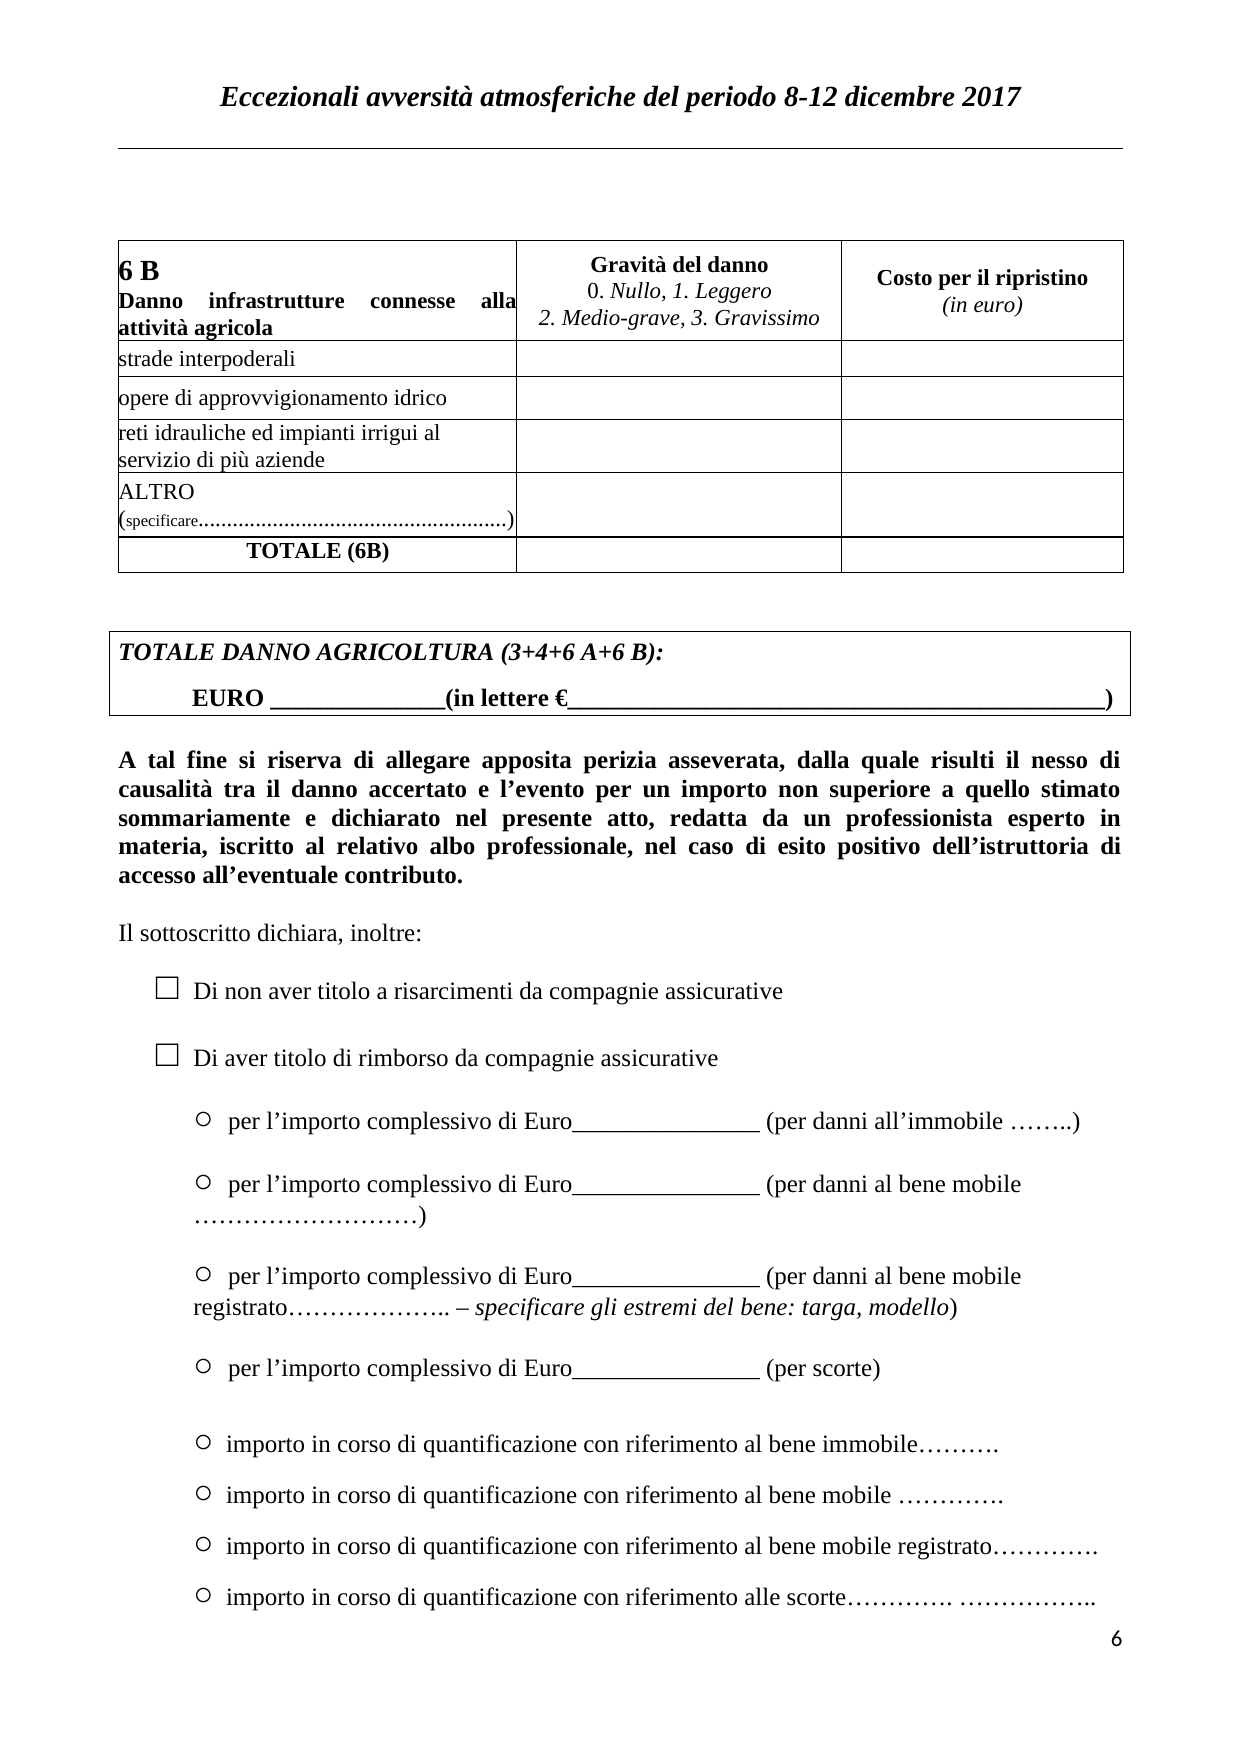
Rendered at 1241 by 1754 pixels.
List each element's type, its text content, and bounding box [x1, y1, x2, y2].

table_cell reti idrauliche ed impianti irrigui al servizio di più aziende [119, 420, 516, 472]
text ○ per l’importo complessivo di Euro_______________ (per danni al bene mobile registrato……………….. – specificare gli estremi del bene: targa, modello) [193, 1253, 1122, 1321]
table_cell [118, 149, 517, 240]
table_cell [517, 341, 841, 376]
text A tal fine si riserva di allegare apposita perizia asseverata, dalla quale risulti il nesso di causalità tra il danno accertato e l’evento per un importo non superiore a quello stimato sommariamente e dichiarato nel presente atto, redatta da un professionista esperto in materia, iscritto al relativo albo professionale, nel caso di esito positivo dell’istruttoria di accesso all’eventuale contributo. [118, 745, 1122, 889]
table_cell [842, 149, 1123, 240]
table_cell [842, 473, 1123, 536]
table_cell [842, 538, 1123, 572]
text ○ per l’importo complessivo di Euro_______________ (per danni al bene mobile ………………………) [193, 1161, 1122, 1228]
text  [193, 1006, 1122, 1040]
table_cell Gravità del danno 0. Nullo, 1. Leggero 2. Medio-grave, 3. Gravissimo [517, 241, 841, 340]
table_cell ALTRO (specificare......................................................) [119, 473, 516, 536]
text Il sottoscritto dichiara, inoltre: [118, 918, 1122, 946]
text ○ importo in corso di quantificazione con riferimento al bene immobile………. [193, 1421, 1122, 1460]
text ○ importo in corso di quantificazione con riferimento alle scorte…………. …………….. [193, 1574, 1122, 1612]
table_cell [842, 420, 1123, 472]
list Di non aver titolo a risarcimenti da compagnie assicurative [156, 973, 1122, 1006]
text ○ importo in corso di quantificazione con riferimento al bene mobile …………. [193, 1472, 1122, 1511]
table_cell [517, 420, 841, 472]
table_cell [517, 473, 841, 536]
table_cell [517, 149, 842, 240]
text TOTALE DANNO AGRICOLTURA (3+4+6 A+6 B): [110, 632, 1130, 667]
table_cell [517, 377, 841, 418]
text ○ per l’importo complessivo di Euro_______________ (per danni all’immobile ……..) [193, 1098, 1122, 1136]
list Di aver titolo di rimborso da compagnie assicurative [156, 1040, 1122, 1073]
table_cell strade interpoderali [119, 341, 516, 376]
table_cell [842, 341, 1123, 376]
table_cell Costo per il ripristino (in euro) [842, 241, 1123, 340]
text ○ importo in corso di quantificazione con riferimento al bene mobile registrato…………. [193, 1523, 1122, 1561]
table_cell [842, 377, 1123, 418]
table_cell TOTALE (6B) [119, 538, 516, 572]
table_cell opere di approvvigionamento idrico [119, 377, 516, 418]
table_cell 6 B Danno infrastrutture connesse alla attività agricola [119, 241, 516, 340]
table_cell [517, 538, 841, 572]
text ○ per l’importo complessivo di Euro_______________ (per scorte) [193, 1346, 1122, 1384]
text EURO ______________(in lettere €___________________________________________) [110, 677, 1130, 715]
